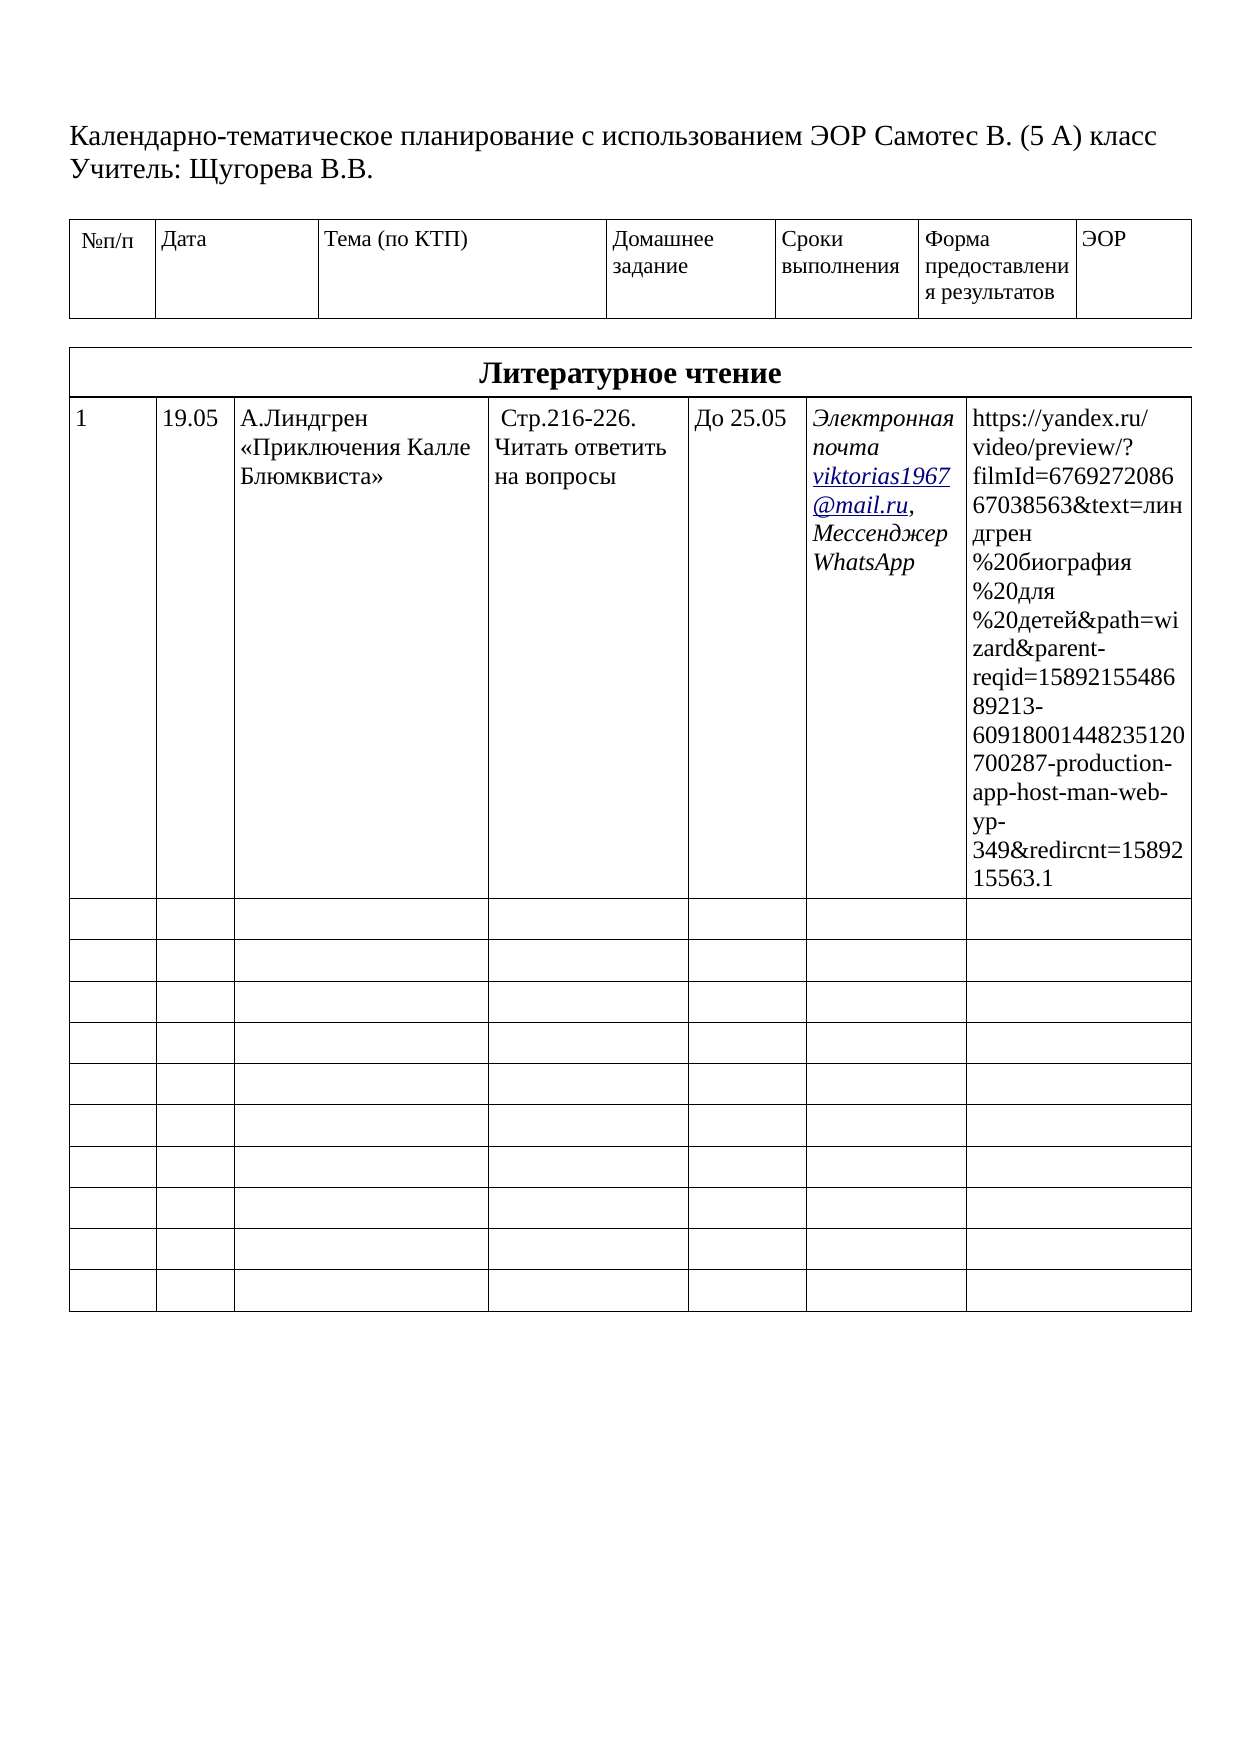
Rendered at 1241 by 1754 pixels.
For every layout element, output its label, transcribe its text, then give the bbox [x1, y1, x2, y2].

table_cell [489, 1105, 688, 1146]
table_cell [70, 1188, 156, 1228]
table_cell [967, 1105, 1191, 1146]
table_cell [157, 899, 234, 939]
table_cell [157, 1023, 234, 1063]
table_cell [157, 940, 234, 981]
table_cell [967, 940, 1191, 981]
table_cell [489, 1270, 688, 1311]
table_cell [70, 1064, 156, 1104]
table_cell [489, 899, 688, 939]
table_cell [235, 1147, 488, 1187]
table_header Литературное чтение [70, 348, 1192, 396]
table_cell [235, 1188, 488, 1228]
table_cell [157, 1270, 234, 1311]
table_cell [70, 1229, 156, 1269]
table_cell [157, 1105, 234, 1146]
table_cell [235, 1105, 488, 1146]
table_cell [489, 1064, 688, 1104]
table_cell [489, 1229, 688, 1269]
table_cell [70, 982, 156, 1022]
table_cell [70, 1105, 156, 1146]
table_cell [489, 940, 688, 981]
table_cell [157, 1229, 234, 1269]
table_cell [807, 1147, 966, 1187]
table_cell [489, 1023, 688, 1063]
table_header ЭОР [1077, 220, 1191, 317]
table_header Форма предоставления результатов [919, 220, 1076, 317]
table_cell [967, 1023, 1191, 1063]
table_cell [967, 1064, 1191, 1104]
table_cell [967, 1229, 1191, 1269]
table_cell [235, 1229, 488, 1269]
table_cell [807, 1229, 966, 1269]
table_cell [689, 1270, 806, 1311]
table_cell [807, 1023, 966, 1063]
table_cell [235, 982, 488, 1022]
table_cell [235, 1064, 488, 1104]
table_cell [489, 982, 688, 1022]
table_cell [689, 1147, 806, 1187]
table_header 19.05 [157, 398, 234, 898]
table_cell [235, 940, 488, 981]
table_cell [689, 982, 806, 1022]
table_header До 25.05 [689, 398, 806, 898]
text Календарно-тематическое планирование с использованием ЭОР Самотес В. (5 А) класс [69, 118, 1192, 152]
table_cell [689, 1023, 806, 1063]
table_cell [70, 1023, 156, 1063]
table_cell [689, 1229, 806, 1269]
table_cell [689, 1064, 806, 1104]
table_cell [807, 1064, 966, 1104]
table_cell [689, 1105, 806, 1146]
table_cell [807, 1188, 966, 1228]
table_cell [70, 1270, 156, 1311]
table_cell [157, 1064, 234, 1104]
table_header https://yandex.ru/video/preview/?filmId=676927208667038563&text=линдгрен%20биография%20для%20детей&path=wizard&parent-reqid=1589215548689213-60918001448235120700287-production-app-host-man-web-yp-349&redircnt=1589215563.1 [967, 398, 1191, 898]
table_cell [489, 1188, 688, 1228]
table_cell [807, 1270, 966, 1311]
table_header Электронная почта viktorias1967@mail.ru, Мессенджер WhatsApp [807, 398, 966, 898]
table_cell [157, 1147, 234, 1187]
table_cell [807, 940, 966, 981]
text Учитель: Щугорева В.В. [69, 152, 1192, 185]
table_header Стр.216-226. Читать ответить на вопросы [489, 398, 688, 898]
table_cell [807, 982, 966, 1022]
table_header Тема (по КТП) [319, 220, 606, 317]
table_cell [235, 1270, 488, 1311]
table_cell [70, 899, 156, 939]
table_cell [967, 899, 1191, 939]
table_cell [689, 1188, 806, 1228]
table_cell [967, 1147, 1191, 1187]
table_cell [967, 1188, 1191, 1228]
table_header 1 [70, 398, 156, 898]
table_cell [70, 1147, 156, 1187]
table_cell [235, 899, 488, 939]
table_header Сроки выполнения [776, 220, 918, 317]
table_header А.Линдгрен «Приключения Калле Блюмквиста» [235, 398, 488, 898]
table_cell [70, 940, 156, 981]
table_cell [689, 899, 806, 939]
table_cell [235, 1023, 488, 1063]
table_cell [807, 1105, 966, 1146]
table_cell [157, 982, 234, 1022]
table_cell [967, 982, 1191, 1022]
table_header Домашнее задание [607, 220, 775, 317]
table_cell [157, 1188, 234, 1228]
table_cell [689, 940, 806, 981]
table_cell [967, 1270, 1191, 1311]
table_header Дата [156, 220, 318, 317]
table_cell [807, 899, 966, 939]
table_header №п/п [70, 220, 155, 317]
table_cell [489, 1147, 688, 1187]
